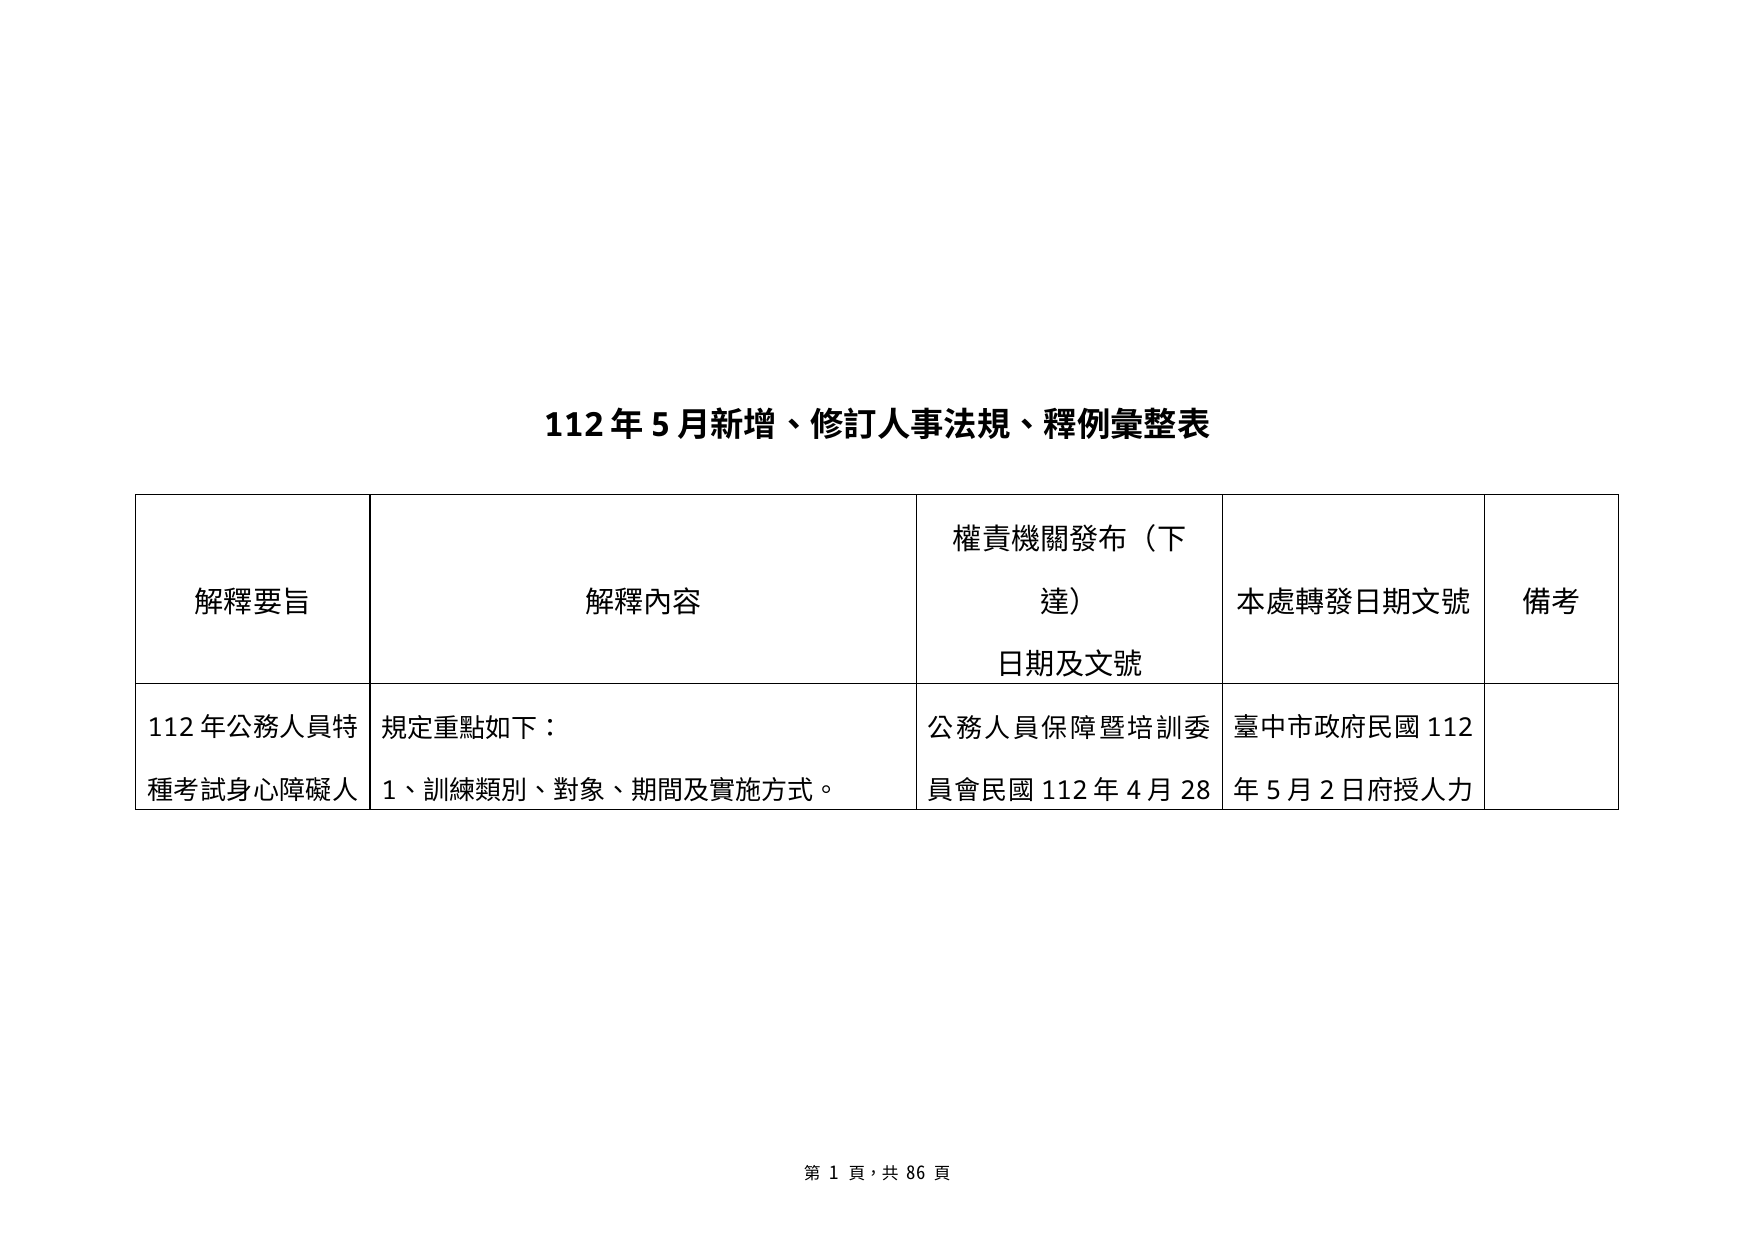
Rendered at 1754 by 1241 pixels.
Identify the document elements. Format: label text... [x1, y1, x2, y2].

table_cell [1485, 684, 1618, 809]
table_cell 公務人員保障暨培訓委員會民國112年4月28 [917, 684, 1222, 809]
table_header 本處轉發日期文號 [1223, 495, 1484, 683]
text 112年5月新增、修訂人事法規、釋例彙整表 [136, 397, 1618, 446]
table_header 解釋內容 [371, 495, 916, 683]
table_header 權責機關發布（下達） 日期及文號 [917, 495, 1222, 683]
table_cell 112年公務人員特種考試身心障礙人 [136, 684, 369, 809]
table_header 備考 [1485, 495, 1618, 683]
table_cell 臺中市政府民國112年5月2日府授人力 [1223, 684, 1484, 809]
table_cell 規定重點如下： 訓練類別、對象、期間及實施方式。 訓練機關、調訓程序。 申請保留受訓資格、申請補訓及重新訓練。 申請縮短實務訓練。 受訓人員權益。 受訓期間之請假、獎懲、考核相關事項。 廢止受訓資格、停止訓練之情形。 請領考試及格證書。 [371, 684, 916, 809]
table_header 解釋要旨 [136, 495, 369, 683]
